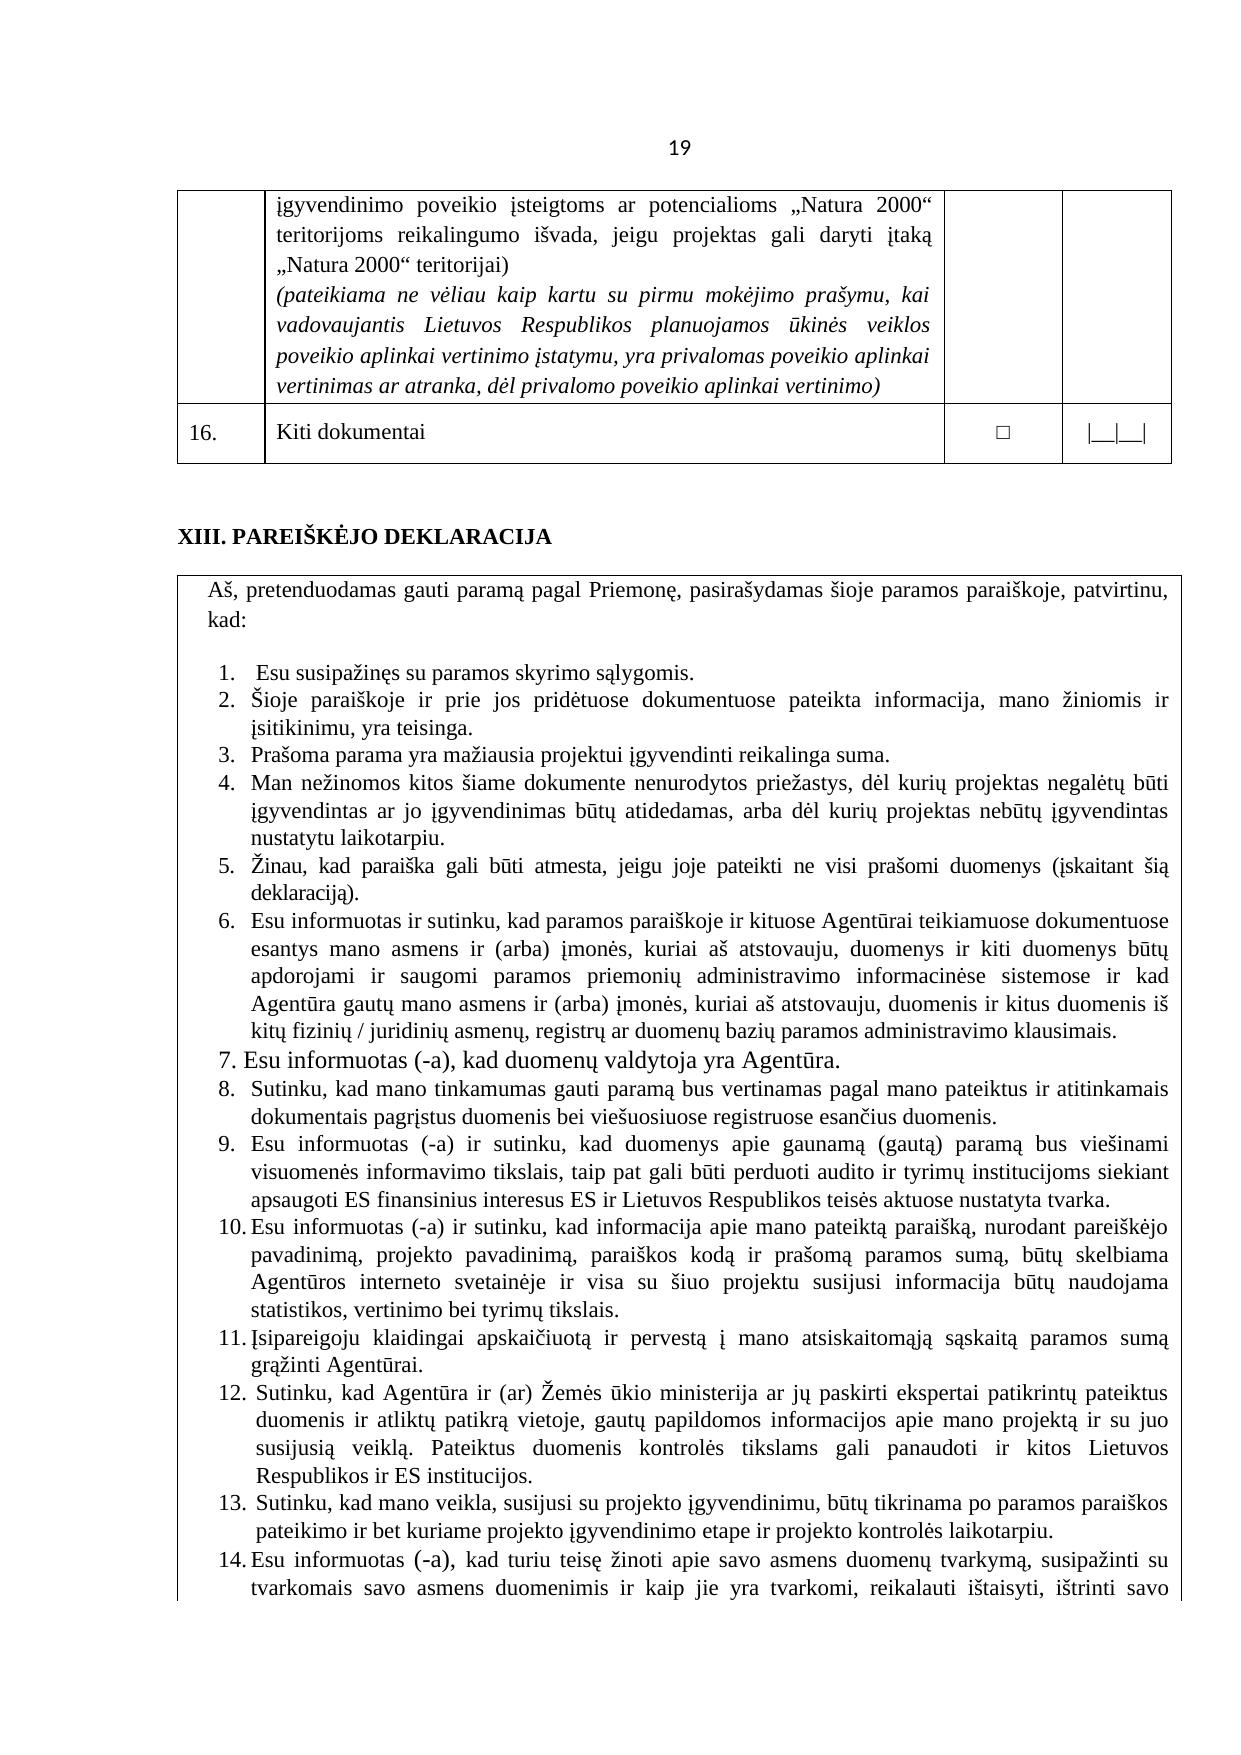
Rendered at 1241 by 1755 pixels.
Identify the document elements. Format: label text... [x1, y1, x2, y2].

table_header Aš, pretenduodamas gauti paramą pagal Priemonę, pasirašydamas šioje paramos paraiškoje, patvirtinu, kad: 1. Esu susipažinęs su paramos skyrimo sąlygomis. 2. Šioje paraiškoje ir prie jos pridėtuose dokumentuose pateikta informacija, mano žiniomis ir įsitikinimu, yra teisinga. 3. Prašoma parama yra mažiausia projektui įgyvendinti reikalinga suma. 4. Man nežinomos kitos šiame dokumente nenurodytos priežastys, dėl kurių projektas negalėtų būti įgyvendintas ar jo įgyvendinimas būtų atidedamas, arba dėl kurių projektas nebūtų įgyvendintas nustatytu laikotarpiu. 5. Žinau, kad paraiška gali būti atmesta, jeigu joje pateikti ne visi prašomi duomenys (įskaitant šią deklaraciją). 6. Esu informuotas ir sutinku, kad paramos paraiškoje ir kituose Agentūrai teikiamuose dokumentuose esantys mano asmens ir (arba) įmonės, kuriai aš atstovauju, duomenys ir kiti duomenys būtų apdorojami ir saugomi paramos priemonių administravimo informacinėse sistemose ir kad Agentūra gautų mano asmens ir (arba) įmonės, kuriai aš atstovauju, duomenis ir kitus duomenis iš kitų fizinių / juridinių asmenų, registrų ar duomenų bazių paramos administravimo klausimais. 7. Esu informuotas (-a), kad duomenų valdytoja yra Agentūra. 8. Sutinku, kad mano tinkamumas gauti paramą bus vertinamas pagal mano pateiktus ir atitinkamais dokumentais pagrįstus duomenis bei viešuosiuose registruose esančius duomenis. 9. Esu informuotas (-a) ir sutinku, kad duomenys apie gaunamą (gautą) paramą bus viešinami visuomenės informavimo tikslais, taip pat gali būti perduoti audito ir tyrimų institucijoms siekiant apsaugoti ES finansinius interesus ES ir Lietuvos Respublikos teisės aktuose nustatyta tvarka. 10. Esu informuotas (-a) ir sutinku, kad informacija apie mano pateiktą paraišką, nurodant pareiškėjo pavadinimą, projekto pavadinimą, paraiškos kodą ir prašomą paramos sumą, būtų skelbiama Agentūros interneto svetainėje ir visa su šiuo projektu susijusi informacija būtų naudojama statistikos, vertinimo bei tyrimų tikslais. 11. Įsipareigoju klaidingai apskaičiuotą ir pervestą į mano atsiskaitomąją sąskaitą paramos sumą grąžinti Agentūrai. 12. Sutinku, kad Agentūra ir (ar) Žemės ūkio ministerija ar jų paskirti ekspertai patikrintų pateiktus duomenis ir atliktų patikrą vietoje, gautų papildomos informacijos apie mano projektą ir su juo susijusią veiklą. Pateiktus duomenis kontrolės tikslams gali panaudoti ir kitos Lietuvos Respublikos ir ES institucijos. 13. Sutinku, kad mano veikla, susijusi su projekto įgyvendinimu, būtų tikrinama po paramos paraiškos pateikimo ir bet kuriame projekto įgyvendinimo etape ir projekto kontrolės laikotarpiu. 14. Esu informuotas (-a), kad turiu teisę žinoti apie savo asmens duomenų tvarkymą, susipažinti su tvarkomais savo asmens duomenimis ir kaip jie yra tvarkomi, reikalauti ištaisyti, ištrinti savo [178, 576, 1181, 1601]
table_cell [945, 191, 1062, 403]
table_cell Kiti dokumentai [266, 404, 944, 463]
table_cell [1063, 191, 1171, 403]
table_cell □ [945, 404, 1062, 463]
table_cell [178, 191, 264, 403]
table_cell įgyvendinimo poveikio įsteigtoms ar potencialioms „Natura 2000“ teritorijoms reikalingumo išvada, jeigu projektas gali daryti įtaką „Natura 2000“ teritorijai) (pateikiama ne vėliau kaip kartu su pirmu mokėjimo prašymu, kai vadovaujantis Lietuvos Respublikos planuojamos ūkinės veiklos poveikio aplinkai vertinimo įstatymu, yra privalomas poveikio aplinkai vertinimas ar atranka, dėl privalomo poveikio aplinkai vertinimo) [266, 191, 944, 403]
text XIII. PAREIŠKĖJO DEKLARACIJA [177, 523, 1181, 549]
table_cell 16. [178, 404, 264, 463]
table_cell |__|__| [1063, 404, 1171, 463]
